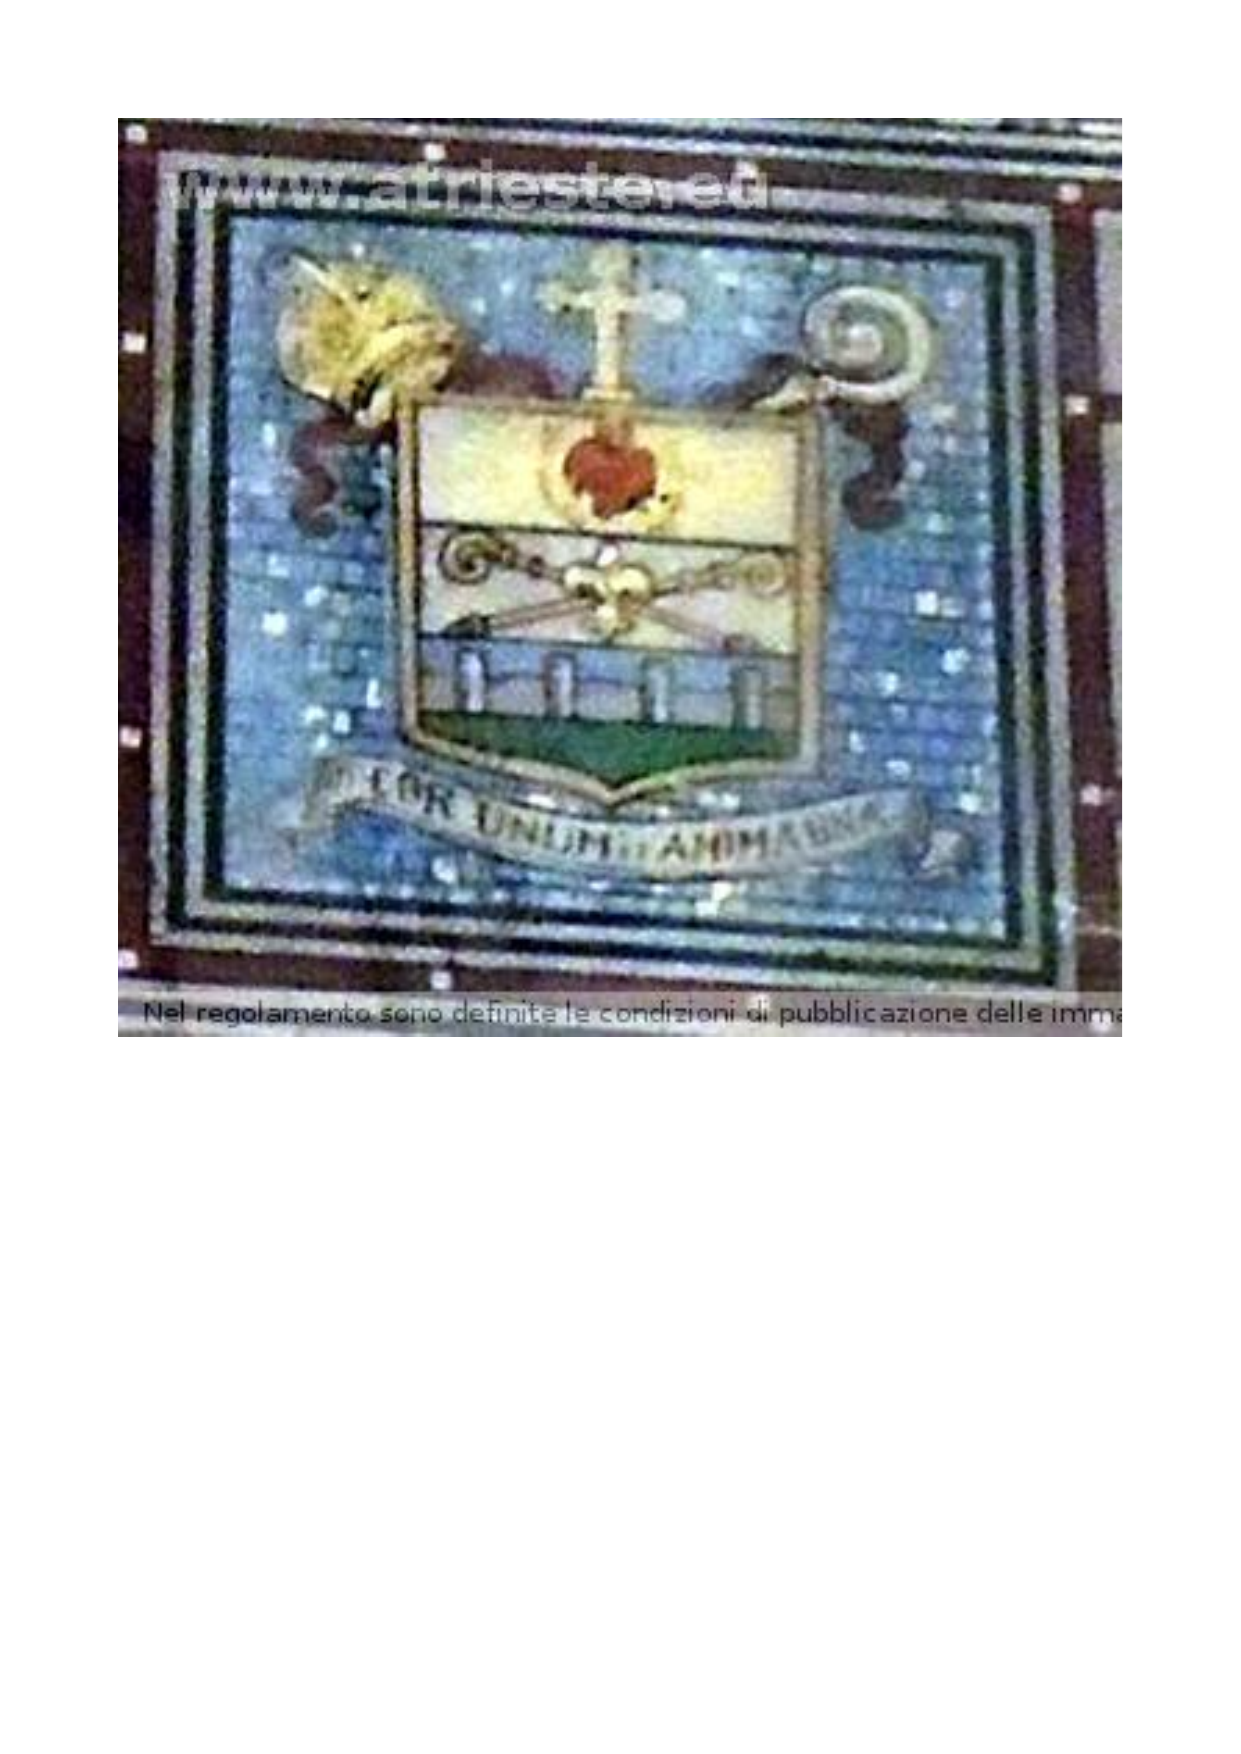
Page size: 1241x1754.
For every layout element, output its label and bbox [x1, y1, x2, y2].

picture [118, 118, 1123, 1037]
